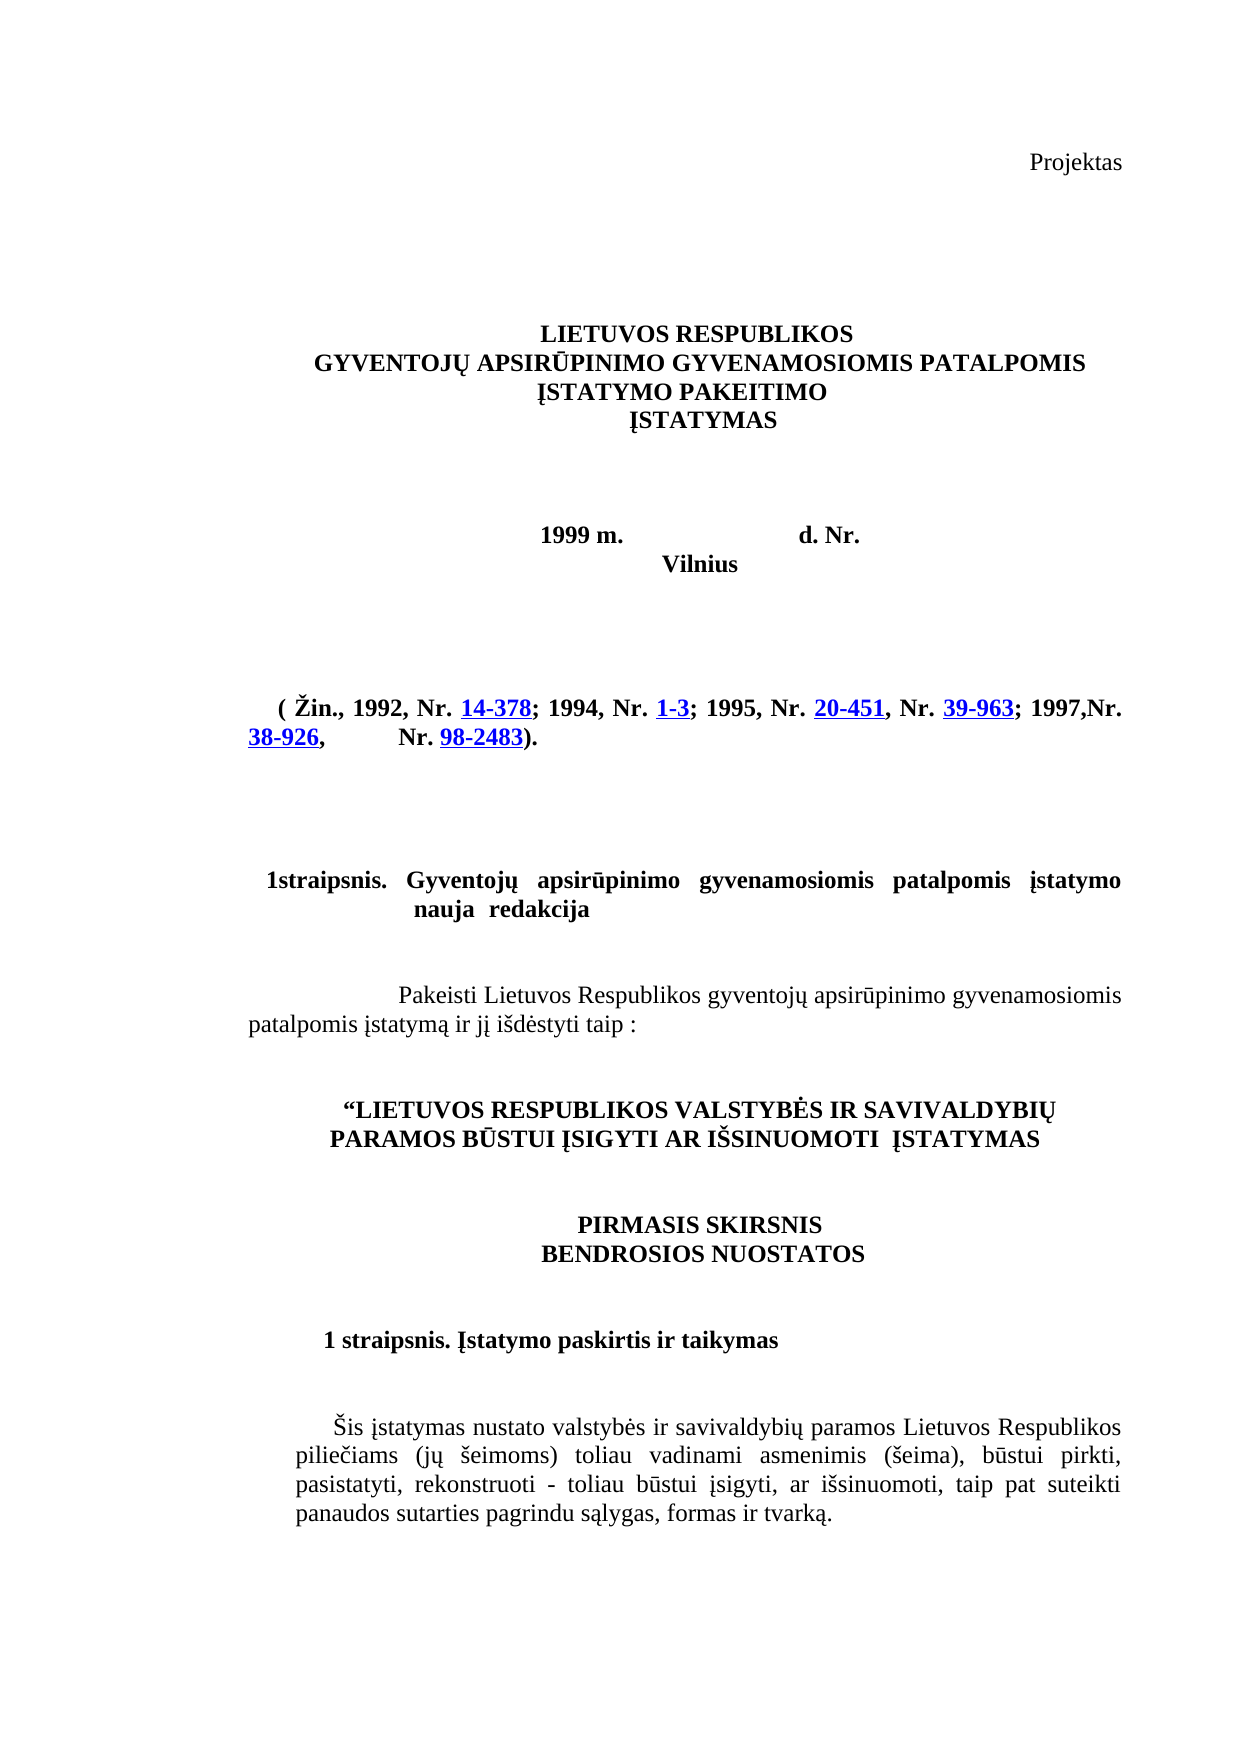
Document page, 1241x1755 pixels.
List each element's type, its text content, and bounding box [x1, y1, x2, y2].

text PIRMASIS SKIRSNIS [248, 1211, 1122, 1239]
text GYVENTOJŲ APSIRŪPINIMO GYVENAMOSIOMIS PATALPOMIS ĮSTATYMO PAKEITIMO [248, 348, 1122, 406]
text LIETUVOS RESPUBLIKOS [248, 319, 1122, 348]
text ĮSTATYMAS [248, 406, 1122, 434]
text “LIETUVOS RESPUBLIKOS VALSTYBĖS IR SAVIVALDYBIŲ PARAMOS BŪSTUI ĮSIGYTI AR IŠSINUOMOTI ĮSTATYMAS [248, 1096, 1122, 1153]
text 1999 m. d. Nr. [248, 521, 1122, 549]
text ( Žin., 1992, Nr. 14-378; 1994, Nr. 1-3; 1995, Nr. 20-451, Nr. 39-963; 1997,Nr. 38-926, Nr. 98-2483). [248, 693, 1122, 751]
text Vilnius [248, 549, 1122, 578]
text 1 straipsnis. Įstatymo paskirtis ir taikymas [248, 1326, 1122, 1354]
text BENDROSIOS NUOSTATOS [248, 1239, 1122, 1268]
text Pakeisti Lietuvos Respublikos gyventojų apsirūpinimo gyvenamosiomis patalpomis įstatymą ir jį išdėstyti taip : [248, 981, 1122, 1038]
text 1straipsnis. Gyventojų apsirūpinimo gyvenamosiomis patalpomis įstatymo nauja redakcija [266, 866, 1122, 923]
text Projektas [248, 147, 1122, 176]
text Šis įstatymas nustato valstybės ir savivaldybių paramos Lietuvos Respublikos piliečiams (jų šeimoms) toliau vadinami asmenimis (šeima), būstui pirkti, pasistatyti, rekonstruoti - toliau būstui įsigyti, ar išsinuomoti, taip pat suteikti panaudos sutarties pagrindu sąlygas, formas ir tvarką. [295, 1412, 1122, 1527]
